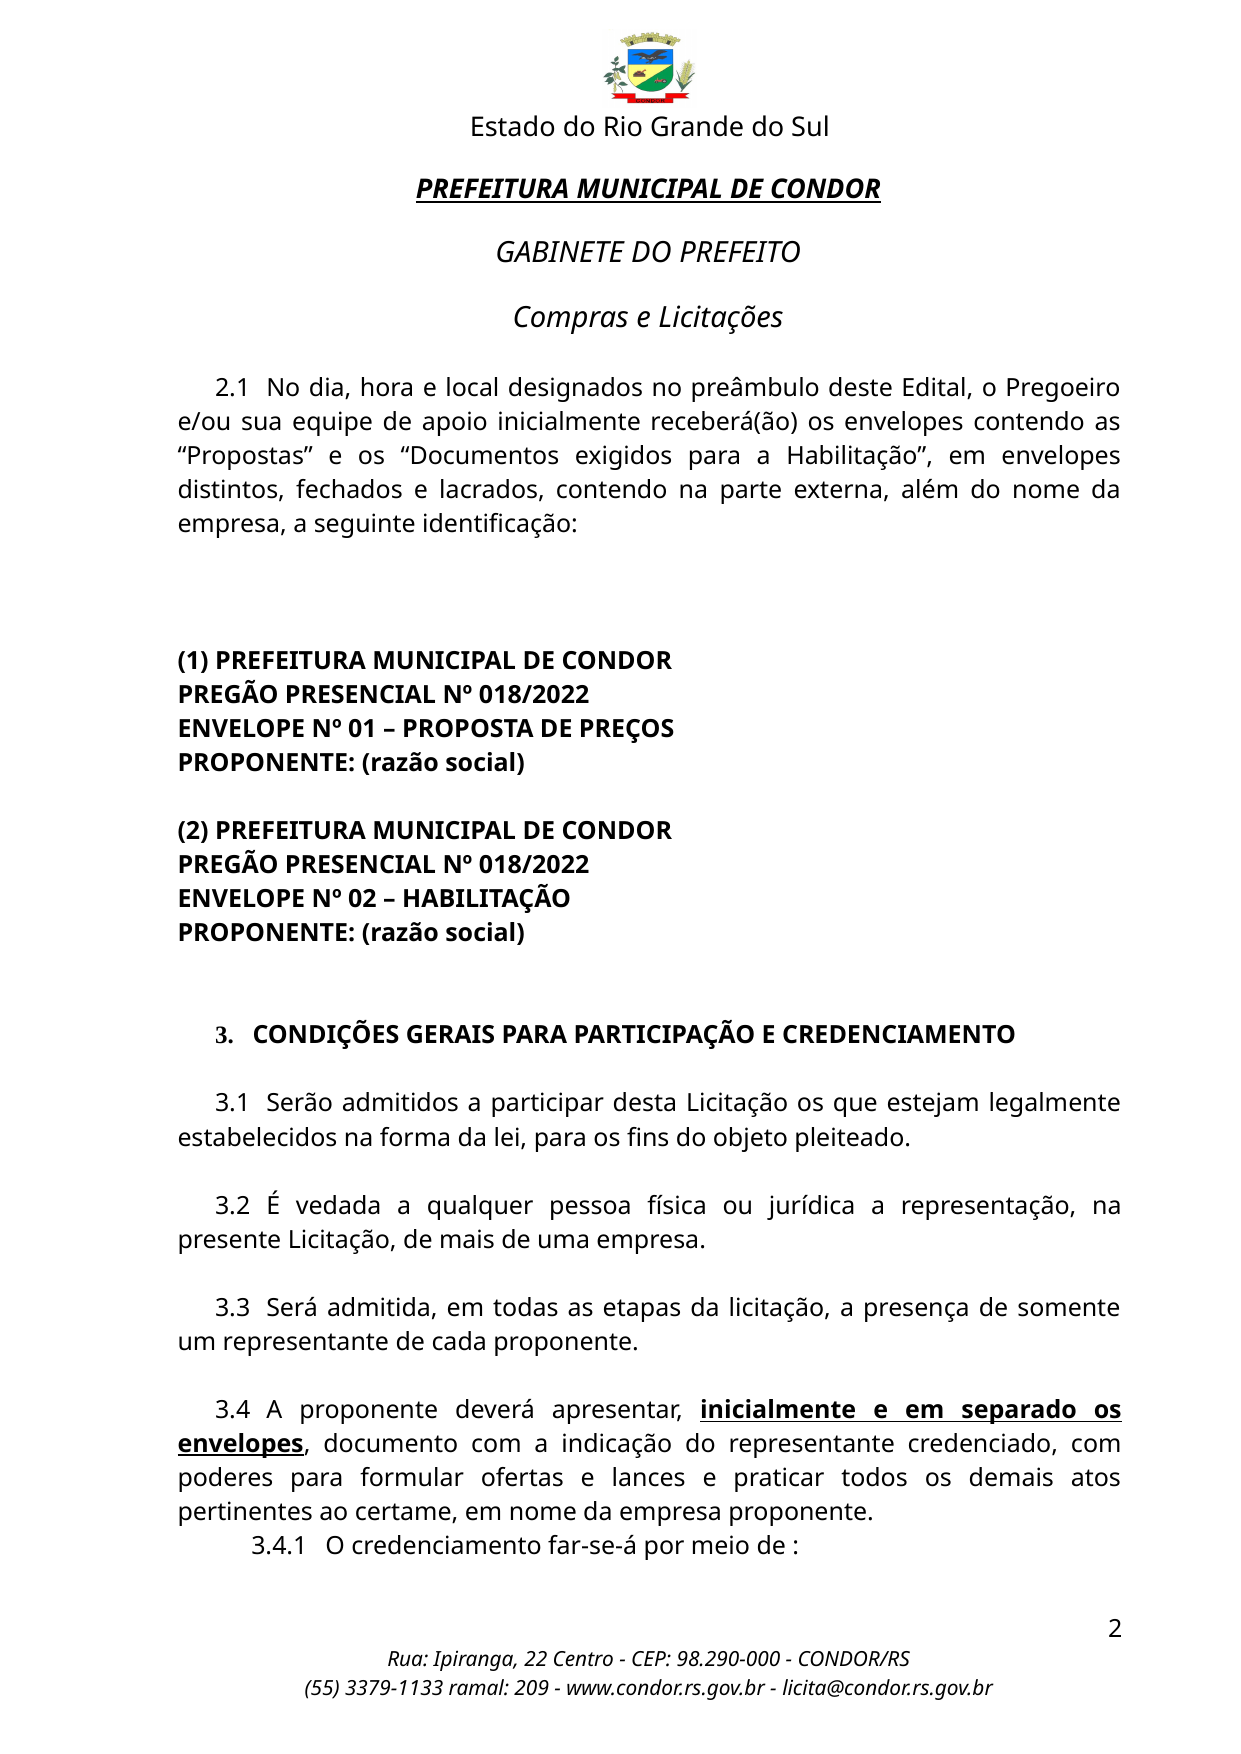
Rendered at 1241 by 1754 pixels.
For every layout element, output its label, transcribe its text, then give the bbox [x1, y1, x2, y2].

text PROPONENTE: (razão social) [177, 915, 1122, 949]
text (2) PREFEITURA MUNICIPAL DE CONDOR [177, 813, 1122, 847]
text PROPONENTE: (razão social) [177, 744, 1122, 778]
text ENVELOPE Nº 02 – HABILITAÇÃO [177, 881, 1122, 915]
list No dia, hora e local designados no preâmbulo deste Edital, o Pregoeiro e/ou sua equipe de apoio inicialmente receberá(ão) os envelopes contendo as “Propostas” e os “Documentos exigidos para a Habilitação”, em envelopes distintos, fechados e lacrados, contendo na parte externa, além do nome da empresa, a seguinte identificação: [177, 370, 1122, 540]
text PREGÃO PRESENCIAL Nº 018/2022 [177, 847, 1122, 881]
list O credenciamento far-se-á por meio de : [177, 1528, 1122, 1562]
list A proponente deverá apresentar, inicialmente e em separado os envelopes, documento com a indicação do representante credenciado, com poderes para formular ofertas e lances e praticar todos os demais atos pertinentes ao certame, em nome da empresa proponente. [177, 1392, 1122, 1528]
text PREGÃO PRESENCIAL Nº 018/2022 [177, 676, 1122, 710]
text (1) PREFEITURA MUNICIPAL DE CONDOR [177, 642, 1122, 676]
text ENVELOPE Nº 01 – PROPOSTA DE PREÇOS [177, 710, 1122, 744]
list CONDIÇÕES GERAIS PARA PARTICIPAÇÃO E CREDENCIAMENTO [215, 1017, 1122, 1051]
list Será admitida, em todas as etapas da licitação, a presença de somente um representante de cada proponente. [177, 1289, 1122, 1358]
list É vedada a qualquer pessoa física ou jurídica a representação, na presente Licitação, de mais de uma empresa. [177, 1187, 1122, 1255]
list Serão admitidos a participar desta Licitação os que estejam legalmente estabelecidos na forma da lei, para os fins do objeto pleiteado. [177, 1085, 1122, 1153]
